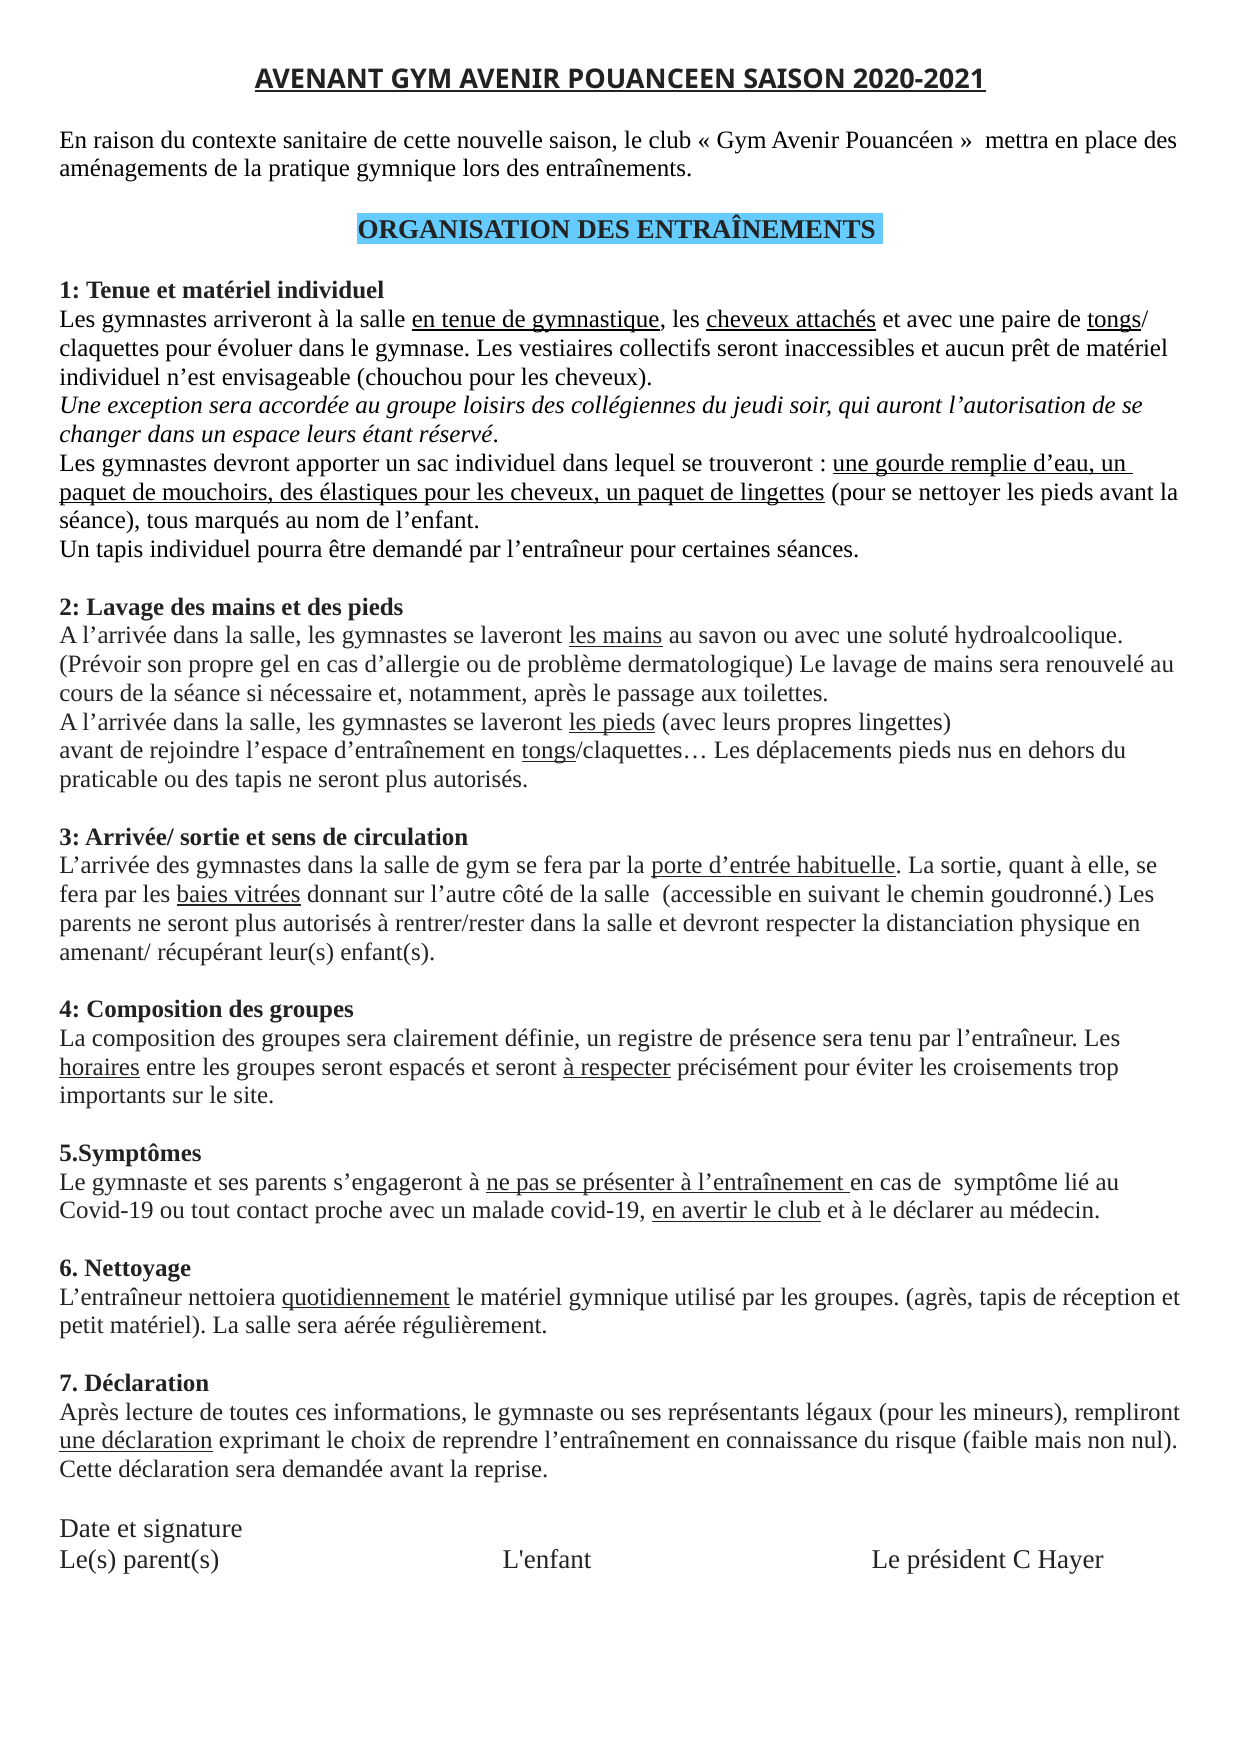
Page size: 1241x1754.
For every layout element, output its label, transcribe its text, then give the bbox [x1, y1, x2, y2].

text Le gymnaste et ses parents s’engageront à ne pas se présenter à l’entraînement en cas de symptôme lié au Covid-19 ou tout contact proche avec un malade covid-19, en avertir le club et à le déclarer au médecin. [59, 1167, 1181, 1224]
text AVENANT GYM AVENIR POUANCEEN SAISON 2020-2021 [59, 59, 1181, 96]
text Les gymnastes devront apporter un sac individuel dans lequel se trouveront : une gourde remplie d’eau, un paquet de mouchoirs, des élastiques pour les cheveux, un paquet de lingettes (pour se nettoyer les pieds avant la séance), tous marqués au nom de l’enfant. [59, 448, 1181, 534]
text A l’arrivée dans la salle, les gymnastes se laveront les pieds (avec leurs propres lingettes) [59, 707, 1181, 736]
text L’entraîneur nettoiera quotidiennement le matériel gymnique utilisé par les groupes. (agrès, tapis de réception et petit matériel). La salle sera aérée régulièrement. [59, 1282, 1181, 1339]
text Après lecture de toutes ces informations, le gymnaste ou ses représentants légaux (pour les mineurs), rempliront une déclaration exprimant le choix de reprendre l’entraînement en connaissance du risque (faible mais non nul). Cette déclaration sera demandée avant la reprise. [59, 1397, 1181, 1483]
text 3: Arrivée/ sortie et sens de circulation L’arrivée des gymnastes dans la salle de gym se fera par la porte d’entrée habituelle. La sortie, quant à elle, se fera par les baies vitrées donnant sur l’autre côté de la salle (accessible en suivant le chemin goudronné.) Les parents ne seront plus autorisés à rentrer/rester dans la salle et devront respecter la distanciation physique en amenant/ récupérant leur(s) enfant(s). [59, 822, 1181, 966]
text 1: Tenue et matériel individuel Les gymnastes arriveront à la salle en tenue de gymnastique, les cheveux attachés et avec une paire de tongs/ claquettes pour évoluer dans le gymnase. Les vestiaires collectifs seront inaccessibles et aucun prêt de matériel individuel n’est envisageable (chouchou pour les cheveux). [59, 244, 1181, 391]
text avant de rejoindre l’espace d’entraînement en tongs/claquettes… Les déplacements pieds nus en dehors du praticable ou des tapis ne seront plus autorisés. [59, 736, 1181, 793]
text 2: Lavage des mains et des pieds A l’arrivée dans la salle, les gymnastes se laveront les mains au savon ou avec une soluté hydroalcoolique. (Prévoir son propre gel en cas d’allergie ou de problème dermatologique) Le lavage de mains sera renouvelé au cours de la séance si nécessaire et, notamment, après le passage aux toilettes. [59, 592, 1181, 707]
text 6. Nettoyage [59, 1253, 1181, 1282]
text 5.Symptômes [59, 1138, 1181, 1167]
text 4: Composition des groupes La composition des groupes sera clairement définie, un registre de présence sera tenu par l’entraîneur. Les horaires entre les groupes seront espacés et seront à respecter précisément pour éviter les croisements trop importants sur le site. [59, 994, 1181, 1109]
text 7. Déclaration [59, 1368, 1181, 1397]
text ORGANISATION DES ENTRAÎNEMENTS [59, 182, 1181, 244]
text Une exception sera accordée au groupe loisirs des collégiennes du jeudi soir, qui auront l’autorisation de se changer dans un espace leurs étant réservé. [59, 391, 1181, 448]
text Date et signature Le(s) parent(s) L'enfant Le président C Hayer [59, 1512, 1181, 1574]
text En raison du contexte sanitaire de cette nouvelle saison, le club « Gym Avenir Pouancéen » mettra en place des aménagements de la pratique gymnique lors des entraînements. [59, 96, 1181, 182]
text Un tapis individuel pourra être demandé par l’entraîneur pour certaines séances. [59, 534, 1181, 563]
